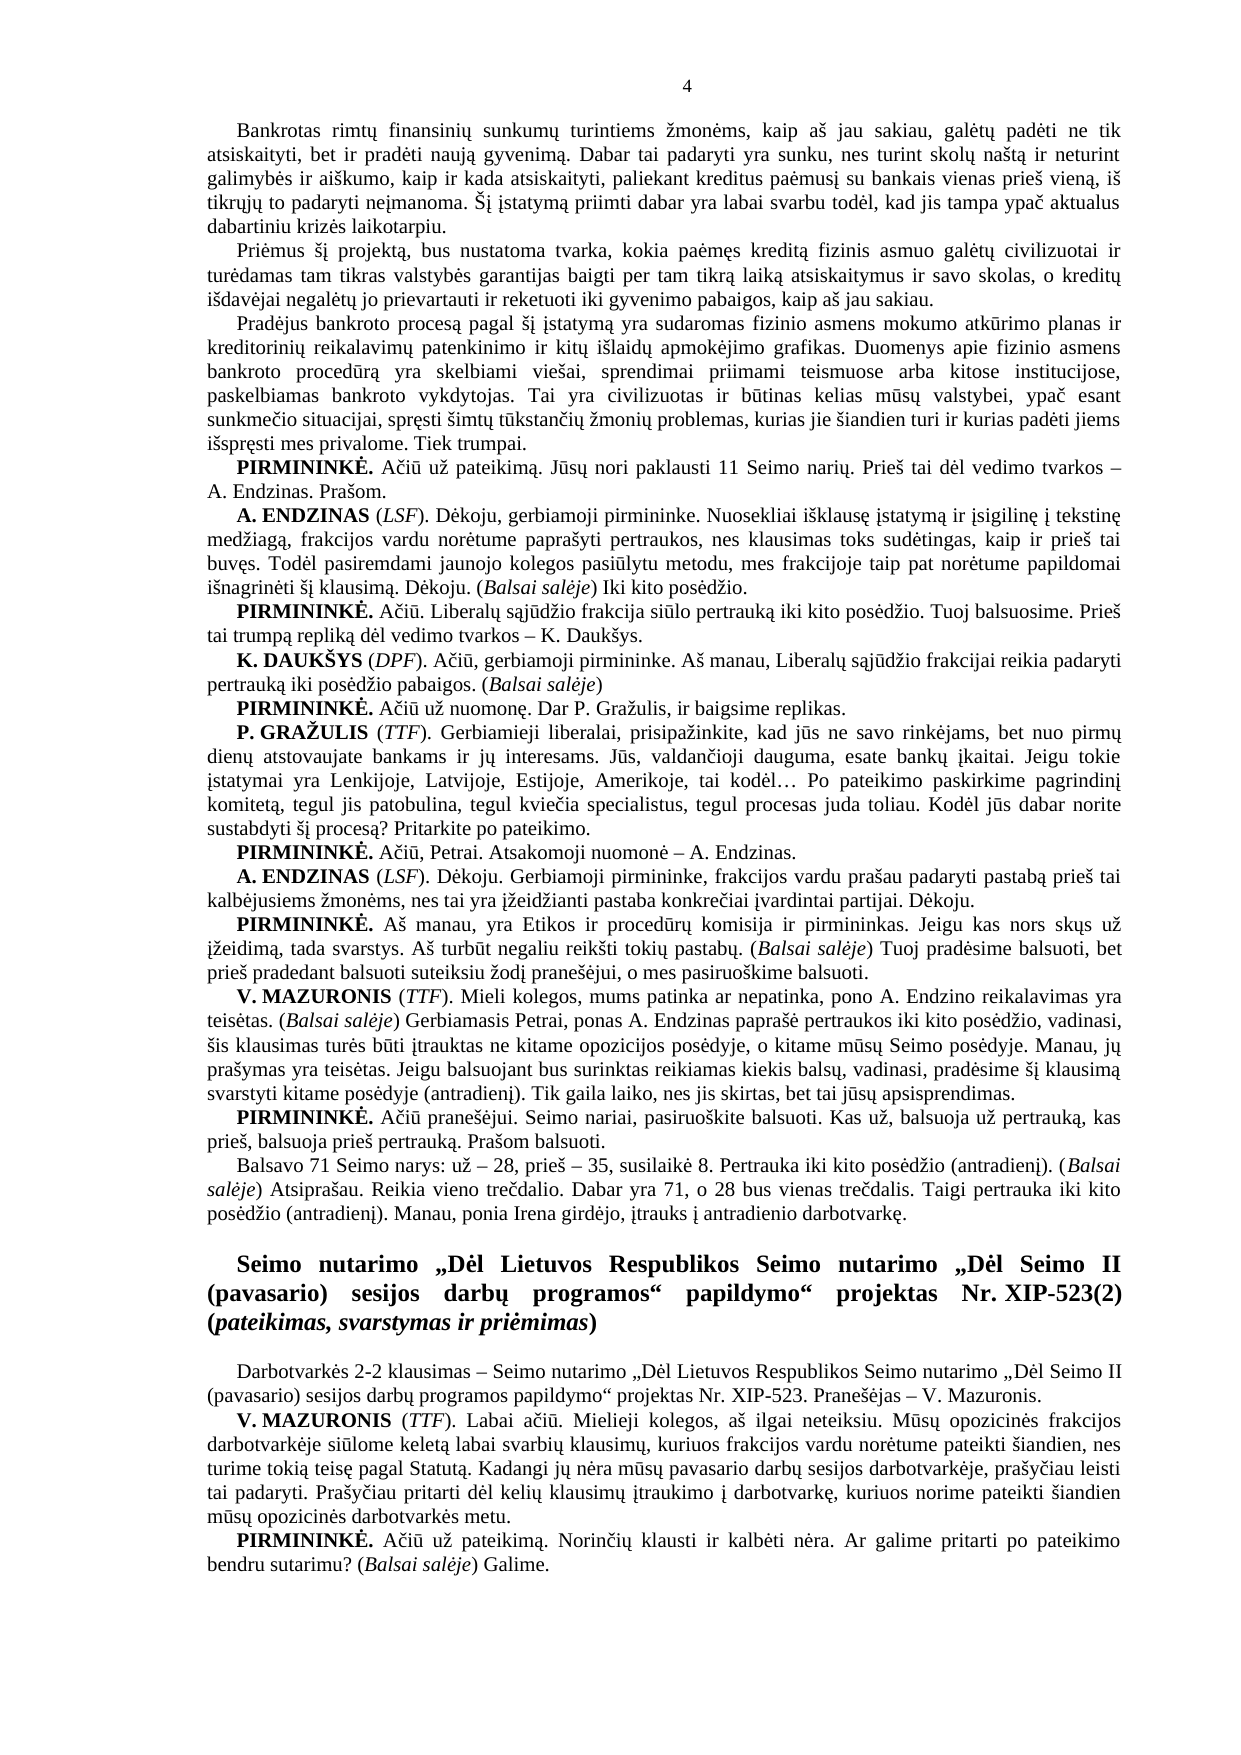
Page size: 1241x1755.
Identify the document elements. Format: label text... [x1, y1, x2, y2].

text Priėmus šį projektą, bus nustatoma tvarka, kokia paėmęs kreditą fizinis asmuo galėtų civilizuotai ir turėdamas tam tikras valstybės garantijas baigti per tam tikrą laiką atsiskaitymus ir savo skolas, o kreditų išdavėjai negalėtų jo prievartauti ir reketuoti iki gyvenimo pabaigos, kaip aš jau sakiau. [207, 238, 1122, 311]
text A. ENDZINAS (LSF). Dėkoju. Gerbiamoji pirmininke, frakcijos vardu prašau padaryti pastabą prieš tai kalbėjusiems žmonėms, nes tai yra įžeidžianti pastaba konkrečiai įvardintai partijai. Dėkoju. [207, 864, 1122, 912]
text Seimo nutarimo „Dėl Lietuvos Respublikos Seimo nutarimo „Dėl Seimo II (pavasario) sesijos darbų programos“ papildymo“ projektas Nr. XIP-523(2) (pateikimas, svarstymas ir priėmimas) [207, 1249, 1122, 1335]
text PIRMININKĖ. Ačiū už pateikimą. Norinčių klausti ir kalbėti nėra. Ar galime pritarti po pateikimo bendru sutarimu? (Balsai salėje) Galime. [207, 1528, 1122, 1576]
text Pradėjus bankroto procesą pagal šį įstatymą yra sudaromas fizinio asmens mokumo atkūrimo planas ir kreditorinių reikalavimų patenkinimo ir kitų išlaidų apmokėjimo grafikas. Duomenys apie fizinio asmens bankroto procedūrą yra skelbiami viešai, sprendimai priimami teismuose arba kitose institucijose, paskelbiamas bankroto vykdytojas. Tai yra civilizuotas ir būtinas kelias mūsų valstybei, ypač esant sunkmečio situacijai, spręsti šimtų tūkstančių žmonių problemas, kurias jie šiandien turi ir kurias padėti jiems išspręsti mes privalome. Tiek trumpai. [207, 311, 1122, 455]
text Balsavo 71 Seimo narys: už – 28, prieš – 35, susilaikė 8. Pertrauka iki kito posėdžio (antradienį). (Balsai salėje) Atsiprašau. Reikia vieno trečdalio. Dabar yra 71, o 28 bus vienas trečdalis. Taigi pertrauka iki kito posėdžio (antradienį). Manau, ponia Irena girdėjo, įtrauks į antradienio darbotvarkę. [207, 1153, 1122, 1225]
text PIRMININKĖ. Ačiū, Petrai. Atsakomoji nuomonė – A. Endzinas. [207, 840, 1122, 864]
text PIRMININKĖ. Ačiū. Liberalų sąjūdžio frakcija siūlo pertrauką iki kito posėdžio. Tuoj balsuosime. Prieš tai trumpą repliką dėl vedimo tvarkos – K. Daukšys. [207, 599, 1122, 647]
text P. GRAŽULIS (TTF). Gerbiamieji liberalai, prisipažinkite, kad jūs ne savo rinkėjams, bet nuo pirmų dienų atstovaujate bankams ir jų interesams. Jūs, valdančioji dauguma, esate bankų įkaitai. Jeigu tokie įstatymai yra Lenkijoje, Latvijoje, Estijoje, Amerikoje, tai kodėl… Po pateikimo paskirkime pagrindinį komitetą, tegul jis patobulina, tegul kviečia specialistus, tegul procesas juda toliau. Kodėl jūs dabar norite sustabdyti šį procesą? Pritarkite po pateikimo. [207, 720, 1122, 840]
text Darbotvarkės 2-2 klausimas – Seimo nutarimo „Dėl Lietuvos Respublikos Seimo nutarimo „dėl Seimo II (pavasario) sesijos darbų programos papildymo“ projektas Nr. XIP-523. Pranešėjas – V. Mazuronis. [207, 1359, 1122, 1407]
text A. ENDZINAS (LSF). Dėkoju, gerbiamoji pirmininke. Nuosekliai išklausę įstatymą ir įsigilinę į tekstinę medžiagą, frakcijos vardu norėtume paprašyti pertraukos, nes klausimas toks sudėtingas, kaip ir prieš tai buvęs. Todėl pasiremdami jaunojo kolegos pasiūlytu metodu, mes frakcijoje taip pat norėtume papildomai išnagrinėti šį klausimą. Dėkoju. (Balsai salėje) Iki kito posėdžio. [207, 503, 1122, 599]
text V. MAZURONIS (TTF). Mieli kolegos, mums patinka ar nepatinka, pono A. Endzino reikalavimas yra teisėtas. (Balsai salėje) Gerbiamasis Petrai, ponas A. Endzinas paprašė pertraukos iki kito posėdžio, vadinasi, šis klausimas turės būti įtrauktas ne kitame opozicijos posėdyje, o kitame mūsų Seimo posėdyje. Manau, jų prašymas yra teisėtas. Jeigu balsuojant bus surinktas reikiamas kiekis balsų, vadinasi, pradėsime šį klausimą svarstyti kitame posėdyje (antradienį). Tik gaila laiko, nes jis skirtas, bet tai jūsų apsisprendimas. [207, 984, 1122, 1105]
text K. DAUKŠYS (DPF). Ačiū, gerbiamoji pirmininke. Aš manau, Liberalų sąjūdžio frakcijai reikia padaryti pertrauką iki posėdžio pabaigos. (Balsai salėje) [207, 647, 1122, 696]
text PIRMININKĖ. Ačiū už nuomonę. Dar P. Gražulis, ir baigsime replikas. [207, 696, 1122, 720]
text Bankrotas rimtų finansinių sunkumų turintiems žmonėms, kaip aš jau sakiau, galėtų padėti ne tik atsiskaityti, bet ir pradėti naują gyvenimą. Dabar tai padaryti yra sunku, nes turint skolų naštą ir neturint galimybės ir aiškumo, kaip ir kada atsiskaityti, paliekant kreditus paėmusį su bankais vienas prieš vieną, iš tikrųjų to padaryti neįmanoma. Šį įstatymą priimti dabar yra labai svarbu todėl, kad jis tampa ypač aktualus dabartiniu krizės laikotarpiu. [207, 118, 1122, 238]
text PIRMININKĖ. Ačiū pranešėjui. Seimo nariai, pasiruoškite balsuoti. Kas už, balsuoja už pertrauką, kas prieš, balsuoja prieš pertrauką. Prašom balsuoti. [207, 1105, 1122, 1153]
text PIRMININKĖ. Ačiū už pateikimą. Jūsų nori paklausti 11 Seimo narių. Prieš tai dėl vedimo tvarkos – A. Endzinas. Prašom. [207, 455, 1122, 503]
text V. MAZURONIS (TTF). Labai ačiū. Mielieji kolegos, aš ilgai neteiksiu. Mūsų opozicinės frakcijos darbotvarkėje siūlome keletą labai svarbių klausimų, kuriuos frakcijos vardu norėtume pateikti šiandien, nes turime tokią teisę pagal Statutą. Kadangi jų nėra mūsų pavasario darbų sesijos darbotvarkėje, prašyčiau leisti tai padaryti. Prašyčiau pritarti dėl kelių klausimų įtraukimo į darbotvarkę, kuriuos norime pateikti šiandien mūsų opozicinės darbotvarkės metu. [207, 1407, 1122, 1528]
text PIRMININKĖ. Aš manau, yra Etikos ir procedūrų komisija ir pirmininkas. Jeigu kas nors skųs už įžeidimą, tada svarstys. Aš turbūt negaliu reikšti tokių pastabų. (Balsai salėje) Tuoj pradėsime balsuoti, bet prieš pradedant balsuoti suteiksiu žodį pranešėjui, o mes pasiruoškime balsuoti. [207, 912, 1122, 984]
